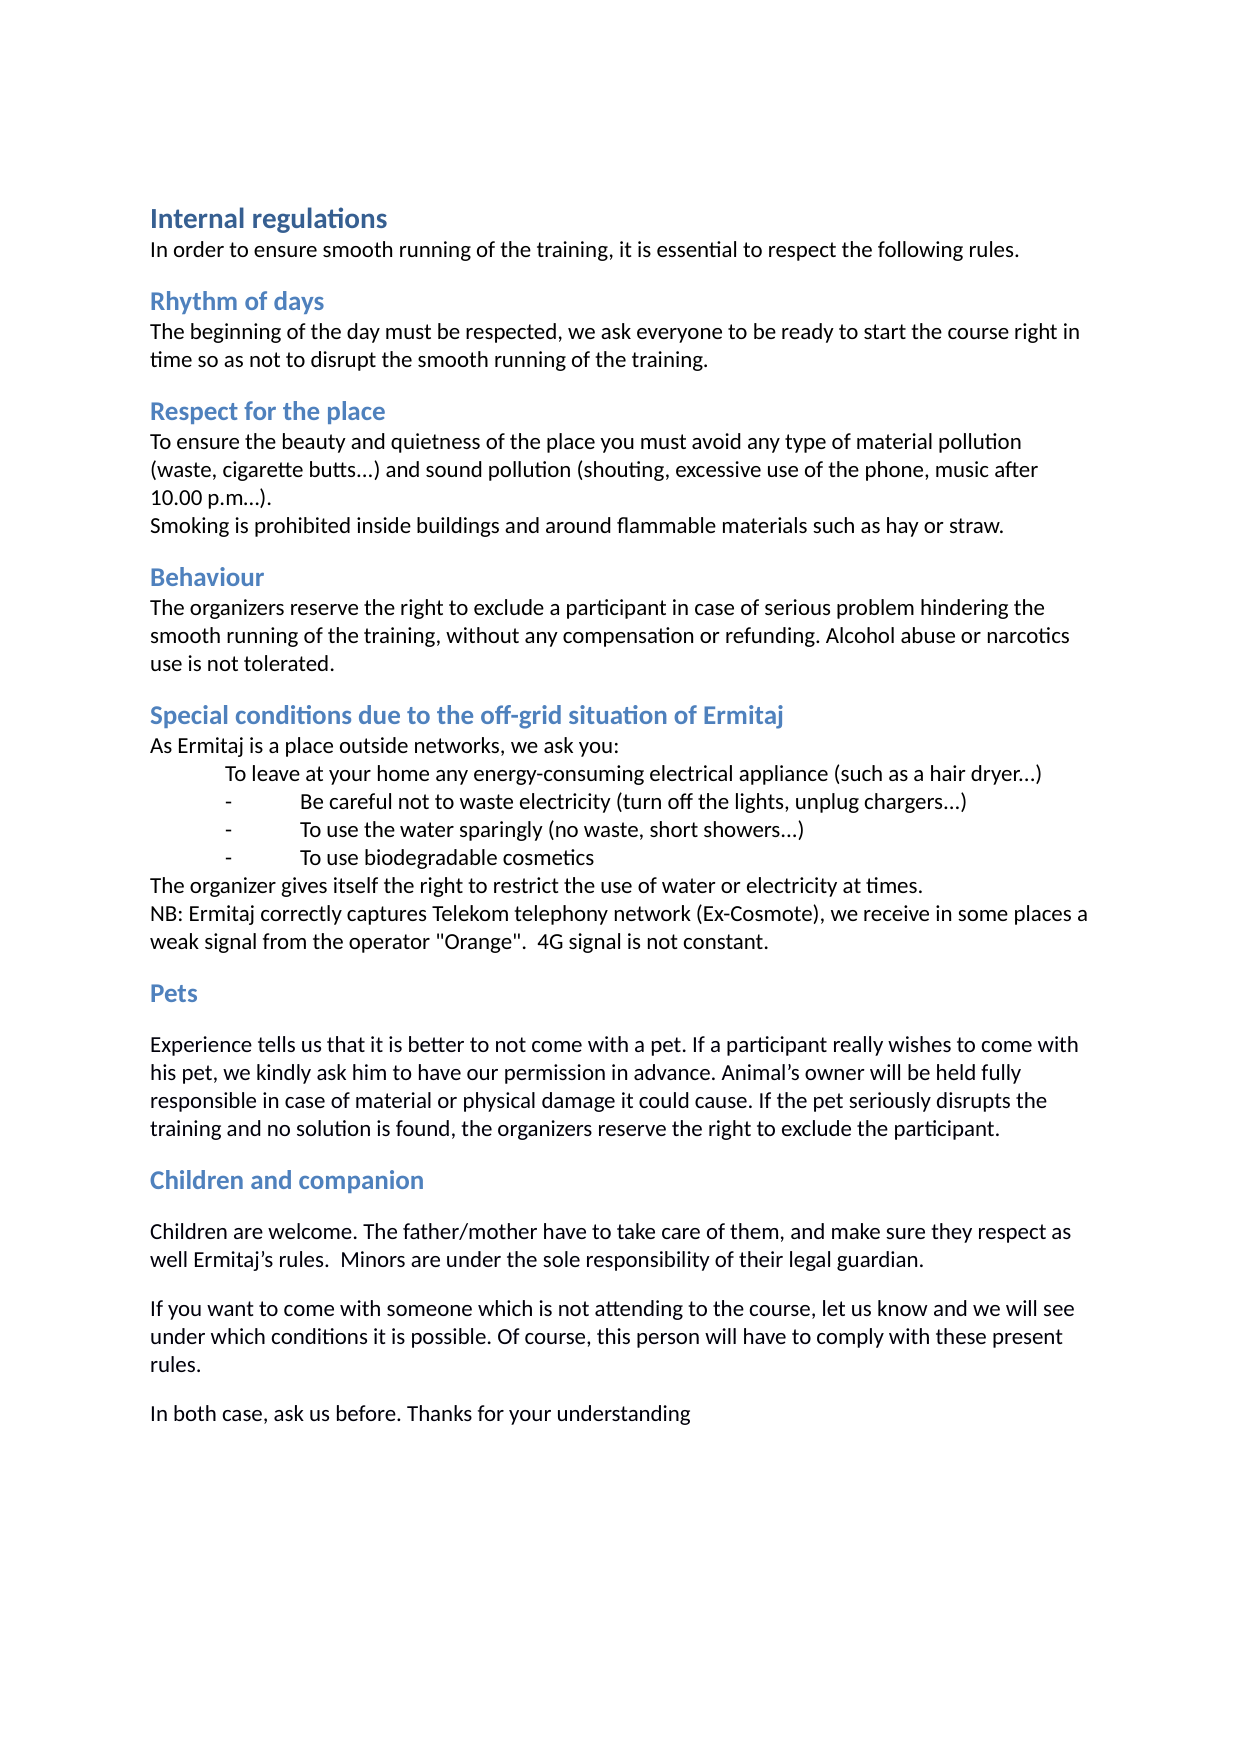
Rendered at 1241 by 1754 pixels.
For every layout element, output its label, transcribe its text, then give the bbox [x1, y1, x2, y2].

subtitle Children and companion [150, 1163, 1090, 1196]
list To use biodegradable cosmetics [225, 843, 1090, 871]
subtitle Behaviour [150, 560, 1090, 593]
list To use the water sparingly (no waste, short showers...) [225, 815, 1090, 843]
text Smoking is prohibited inside buildings and around flammable materials such as hay or straw. [150, 511, 1090, 539]
subtitle Internal regulations [150, 200, 1090, 236]
text The organizer gives itself the right to restrict the use of water or electricity at times. [150, 871, 1090, 899]
subtitle Respect for the place [150, 394, 1090, 427]
subtitle Pets [150, 976, 1090, 1009]
subtitle Experience tells us that it is better to not come with a pet. If a participant really wishes to come with his pet, we kindly ask him to have our permission in advance. Animal’s owner will be held fully responsible in case of material or physical damage it could cause. If the pet seriously disrupts the training and no solution is found, the organizers reserve the right to exclude the participant. [150, 1030, 1090, 1142]
subtitle If you want to come with someone which is not attending to the course, let us know and we will see under which conditions it is possible. Of course, this person will have to comply with these present rules. [150, 1294, 1090, 1378]
text To ensure the beauty and quietness of the place you must avoid any type of material pollution (waste, cigarette butts...) and sound pollution (shouting, excessive use of the phone, music after 10.00 p.m…). [150, 427, 1090, 511]
subtitle Children are welcome. The father/mother have to take care of them, and make sure they respect as well Ermitaj’s rules. Minors are under the sole responsibility of their legal guardian. [150, 1217, 1090, 1273]
text NB: Ermitaj correctly captures Telekom telephony network (Ex-Cosmote), we receive in some places a weak signal from the operator "Orange". 4G signal is not constant. [150, 899, 1090, 955]
list To leave at your home any energy-consuming electrical appliance (such as a hair dryer...) [225, 759, 1090, 787]
text In order to ensure smooth running of the training, it is essential to respect the following rules. [150, 236, 1090, 264]
subtitle In both case, ask us before. Thanks for your understanding [150, 1399, 1090, 1427]
text The beginning of the day must be respected, we ask everyone to be ready to start the course right in time so as not to disrupt the smooth running of the training. [150, 317, 1090, 373]
subtitle Rhythm of days [150, 284, 1090, 317]
subtitle Special conditions due to the off-grid situation of Ermitaj [150, 698, 1090, 731]
list Be careful not to waste electricity (turn off the lights, unplug chargers...) [225, 787, 1090, 815]
text The organizers reserve the right to exclude a participant in case of serious problem hindering the smooth running of the training, without any compensation or refunding. Alcohol abuse or narcotics use is not tolerated. [150, 593, 1090, 677]
text As Ermitaj is a place outside networks, we ask you: [150, 731, 1090, 759]
